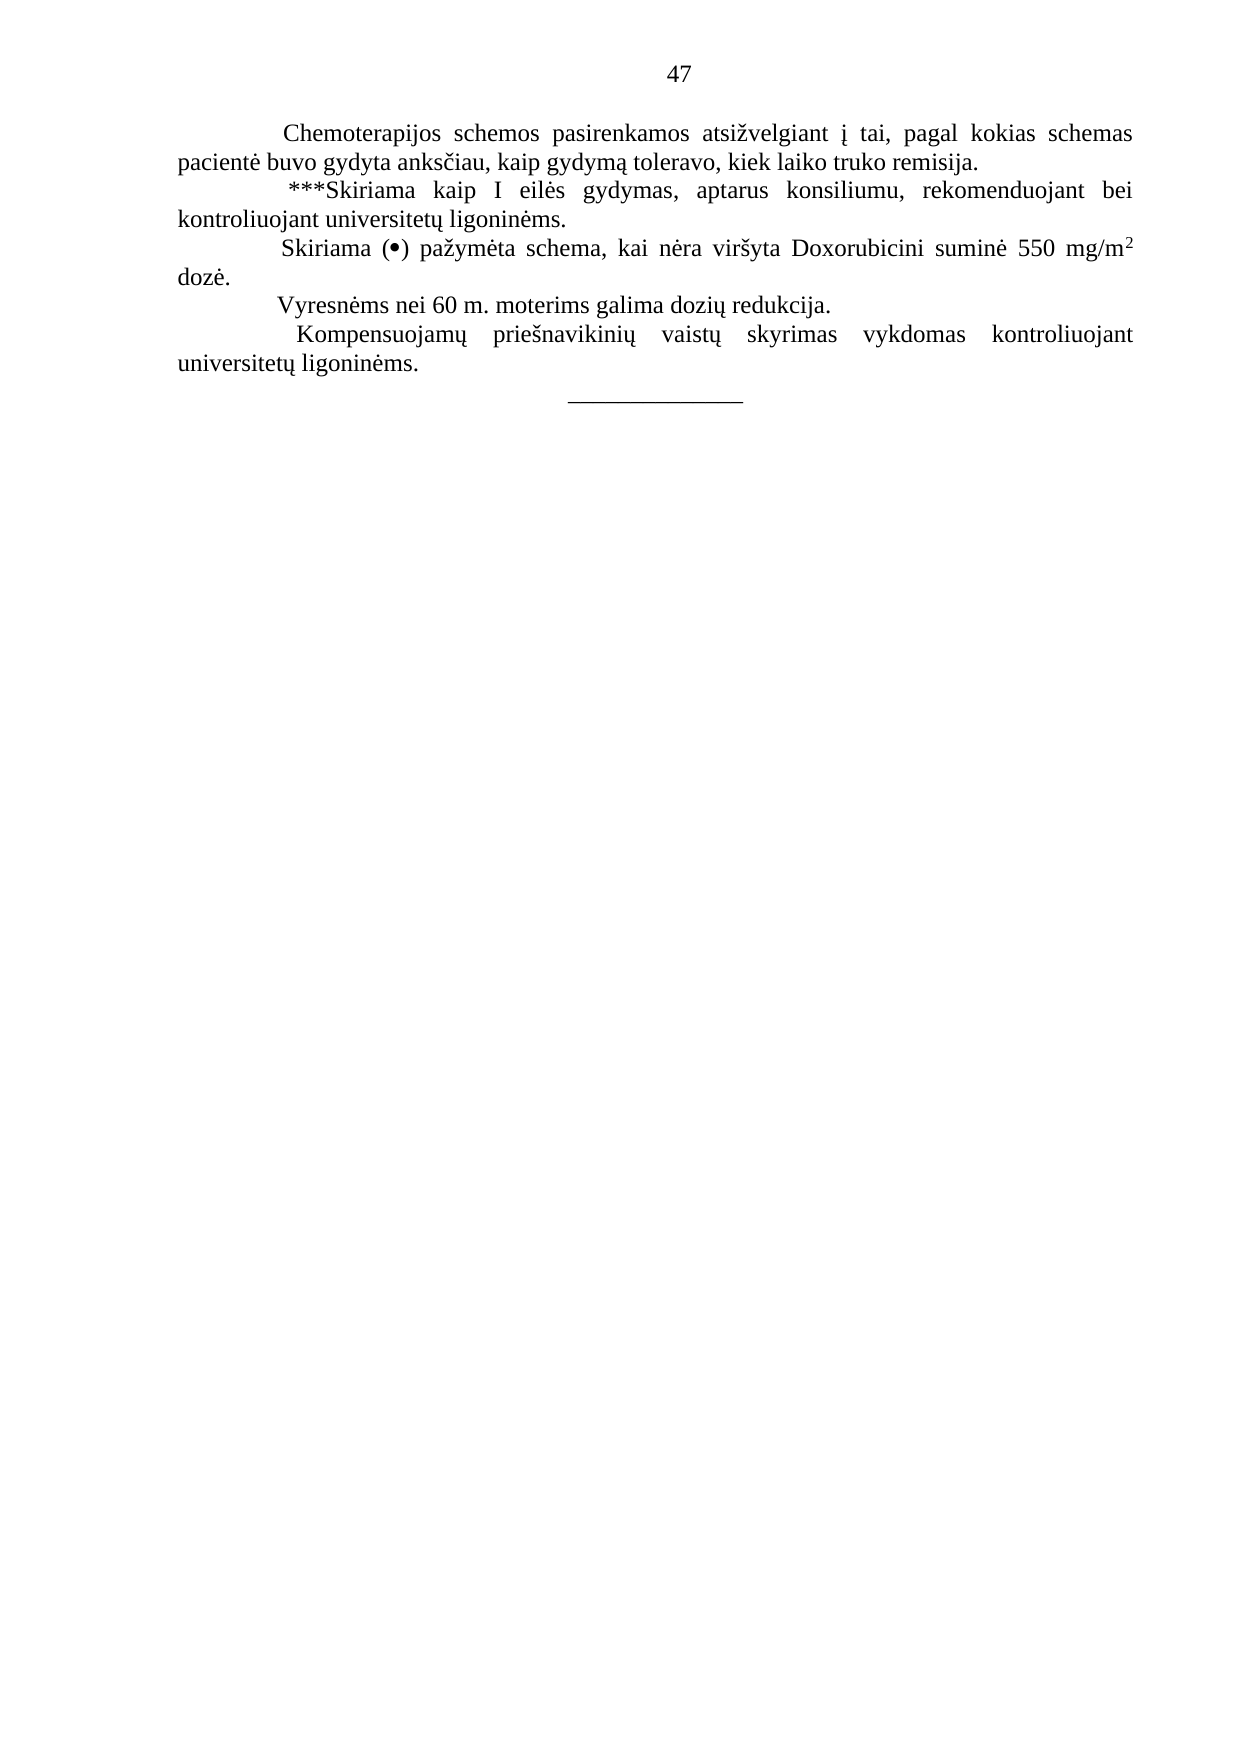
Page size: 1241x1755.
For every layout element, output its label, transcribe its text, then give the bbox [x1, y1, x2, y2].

text  Chemoterapijos schemos pasirenkamos atsižvelgiant į tai, pagal kokias schemas pacientė buvo gydyta anksčiau, kaip gydymą toleravo, kiek laiko truko remisija. [177, 118, 1133, 176]
text ______________ [177, 377, 1133, 406]
text  Skiriama () pažymėta schema, kai nėra viršyta Doxorubicini suminė 550 mg/m2 dozė. [177, 233, 1133, 291]
text  Kompensuojamų priešnavikinių vaistų skyrimas vykdomas kontroliuojant universitetų ligoninėms. [177, 319, 1133, 377]
text  ***Skiriama kaip I eilės gydymas, aptarus konsiliumu, rekomenduojant bei kontroliuojant universitetų ligoninėms. [177, 176, 1133, 233]
text  Vyresnėms nei 60 m. moterims galima dozių redukcija. [177, 291, 1133, 319]
